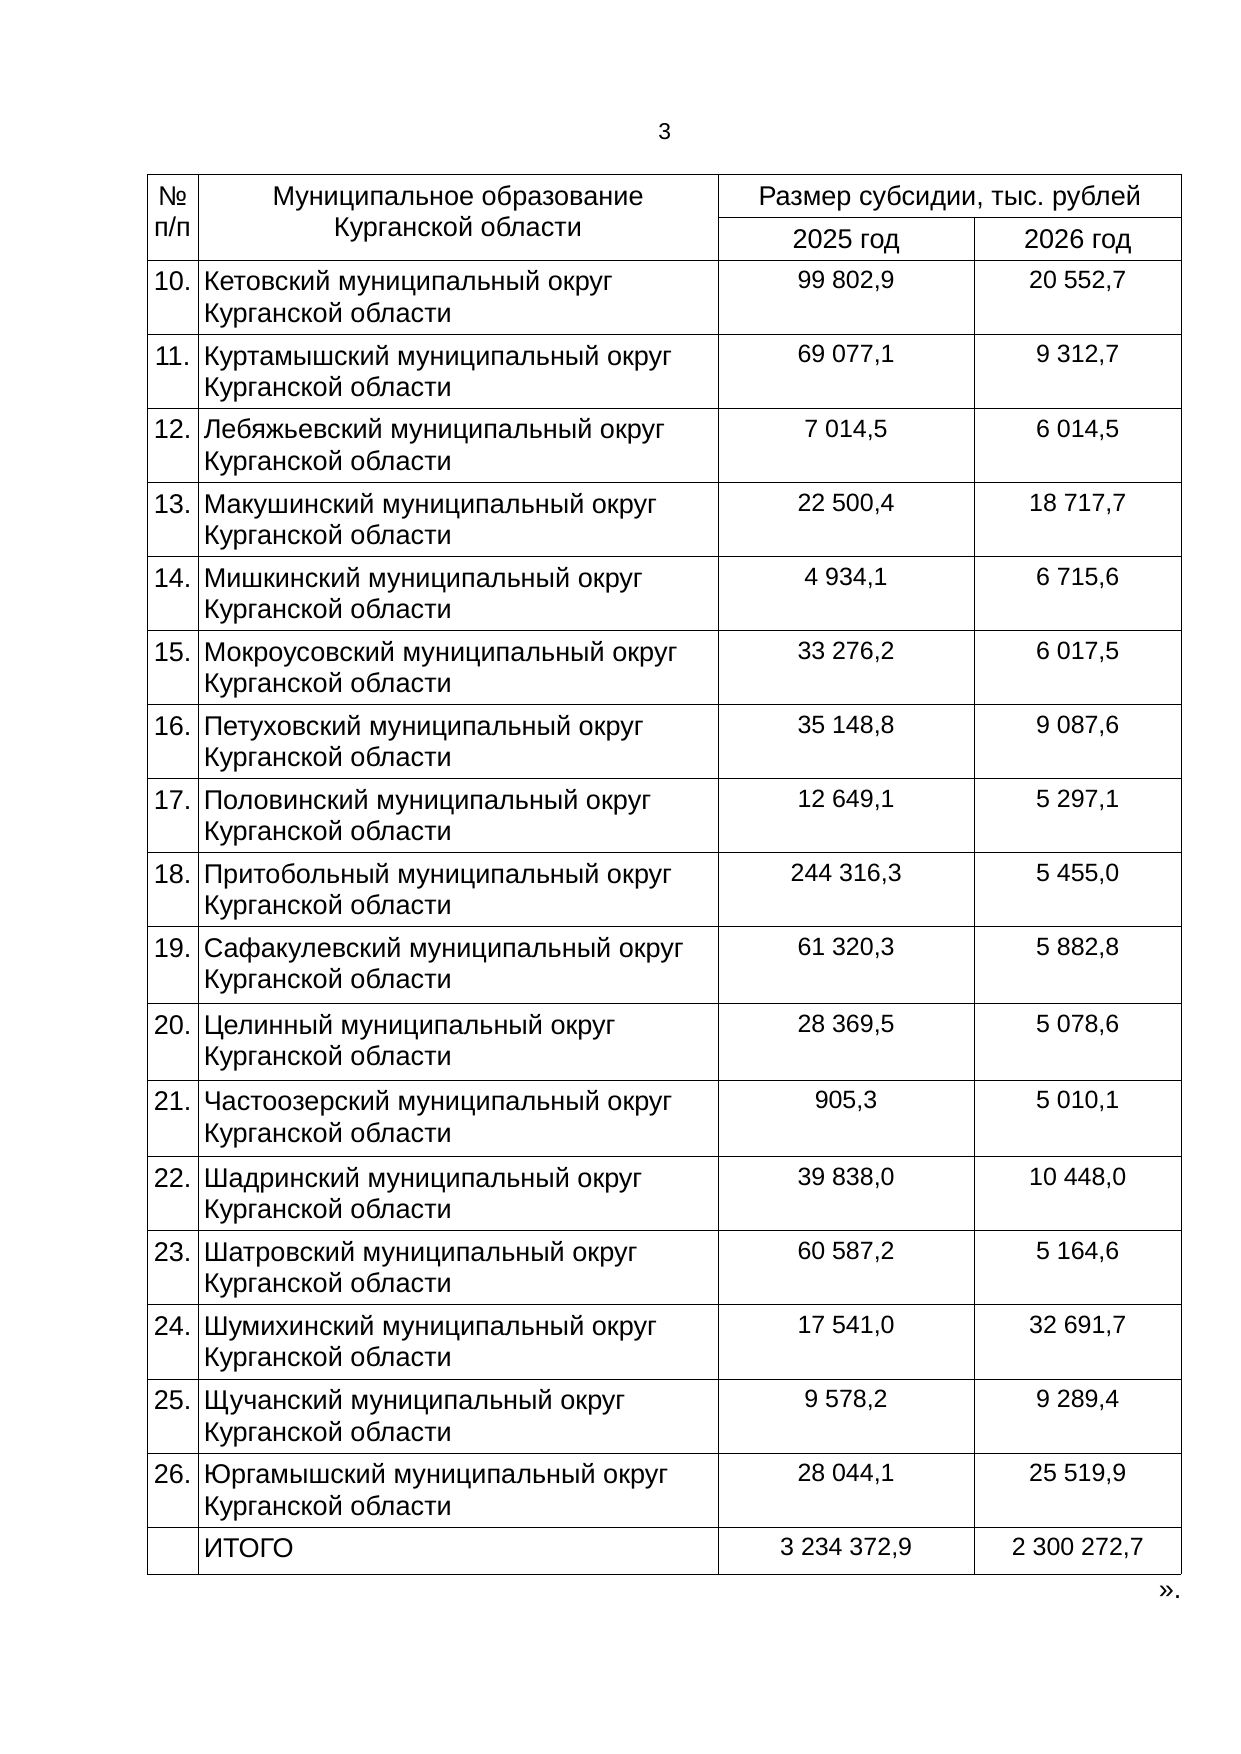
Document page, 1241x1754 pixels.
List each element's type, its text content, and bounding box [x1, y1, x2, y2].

table_cell 2 300 272,7 [975, 1528, 1181, 1573]
table_cell 2026 год [975, 218, 1181, 259]
table_cell 17 541,0 [719, 1305, 974, 1378]
table_cell 22. [148, 1157, 198, 1230]
table_cell Макушинский муниципальный округ Курганской области [199, 483, 718, 556]
table_cell Куртамышский муниципальный округ Курганской области [199, 335, 718, 408]
table_cell Щучанский муниципальный округ Курганской области [199, 1380, 718, 1452]
table_cell Шумихинский муниципальный округ Курганской области [199, 1305, 718, 1378]
table_cell 60 587,2 [719, 1231, 974, 1304]
table_cell 5 078,6 [975, 1004, 1181, 1079]
table_cell Половинский муниципальный округ Курганской области [199, 779, 718, 852]
table_cell 6 715,6 [975, 557, 1181, 630]
table_cell 9 312,7 [975, 335, 1181, 408]
table_cell Шадринский муниципальный округ Курганской области [199, 1157, 718, 1230]
table_cell 5 010,1 [975, 1081, 1181, 1156]
table_cell 5 297,1 [975, 779, 1181, 852]
table_cell 244 316,3 [719, 853, 974, 926]
table_cell 69 077,1 [719, 335, 974, 408]
table_cell 10 448,0 [975, 1157, 1181, 1230]
text ». [148, 1575, 1181, 1605]
table_cell 6 014,5 [975, 409, 1181, 482]
table_cell 18 717,7 [975, 483, 1181, 556]
table_cell 2025 год [719, 218, 974, 259]
table_cell Целинный муниципальный округ Курганской области [199, 1004, 718, 1079]
table_cell 15. [148, 631, 198, 704]
table_cell 12. [148, 409, 198, 482]
table_cell 26. [148, 1454, 198, 1527]
table_header Размер субсидии, тыс. рублей [719, 175, 1181, 217]
table_cell 35 148,8 [719, 705, 974, 778]
table_cell 9 578,2 [719, 1380, 974, 1452]
table_cell 20 552,7 [975, 261, 1181, 334]
table_cell 20. [148, 1004, 198, 1079]
table_cell 12 649,1 [719, 779, 974, 852]
table_cell Мишкинский муниципальный округ Курганской области [199, 557, 718, 630]
table_cell Сафакулевский муниципальный округ Курганской области [199, 927, 718, 1003]
table_cell 17. [148, 779, 198, 852]
table_cell [148, 1528, 198, 1573]
table_cell 11. [148, 335, 198, 408]
table_cell 28 369,5 [719, 1004, 974, 1079]
table_cell 7 014,5 [719, 409, 974, 482]
table_cell 23. [148, 1231, 198, 1304]
table_cell Мокроусовский муниципальный округ Курганской области [199, 631, 718, 704]
table_cell Лебяжьевский муниципальный округ Курганской области [199, 409, 718, 482]
table_cell Кетовский муниципальный округ Курганской области [199, 261, 718, 334]
table_cell 19. [148, 927, 198, 1003]
table_cell Притобольный муниципальный округ Курганской области [199, 853, 718, 926]
table_cell 5 455,0 [975, 853, 1181, 926]
table_cell 25. [148, 1380, 198, 1452]
table_cell 24. [148, 1305, 198, 1378]
table_cell Юргамышский муниципальный округ Курганской области [199, 1454, 718, 1527]
table_cell 5 164,6 [975, 1231, 1181, 1304]
table_cell 6 017,5 [975, 631, 1181, 704]
table_cell 61 320,3 [719, 927, 974, 1003]
table_cell 5 882,8 [975, 927, 1181, 1003]
table_cell 39 838,0 [719, 1157, 974, 1230]
table_cell 28 044,1 [719, 1454, 974, 1527]
table_header № п/п [148, 175, 198, 259]
table_cell 4 934,1 [719, 557, 974, 630]
table_cell 22 500,4 [719, 483, 974, 556]
table_cell 18. [148, 853, 198, 926]
table_cell 33 276,2 [719, 631, 974, 704]
table_cell 99 802,9 [719, 261, 974, 334]
table_cell 25 519,9 [975, 1454, 1181, 1527]
table_cell Частоозерский муниципальный округ Курганской области [199, 1081, 718, 1156]
table_cell 21. [148, 1081, 198, 1156]
table_cell 32 691,7 [975, 1305, 1181, 1378]
table_cell ИТОГО [199, 1528, 718, 1573]
table_cell 10. [148, 261, 198, 334]
table_cell 9 087,6 [975, 705, 1181, 778]
table_cell 16. [148, 705, 198, 778]
table_cell Шатровский муниципальный округ Курганской области [199, 1231, 718, 1304]
table_cell 905,3 [719, 1081, 974, 1156]
table_cell Петуховский муниципальный округ Курганской области [199, 705, 718, 778]
table_cell 14. [148, 557, 198, 630]
table_cell 9 289,4 [975, 1380, 1181, 1452]
table_header Муниципальное образование Курганской области [199, 175, 718, 259]
table_cell 3 234 372,9 [719, 1528, 974, 1573]
table_cell 13. [148, 483, 198, 556]
